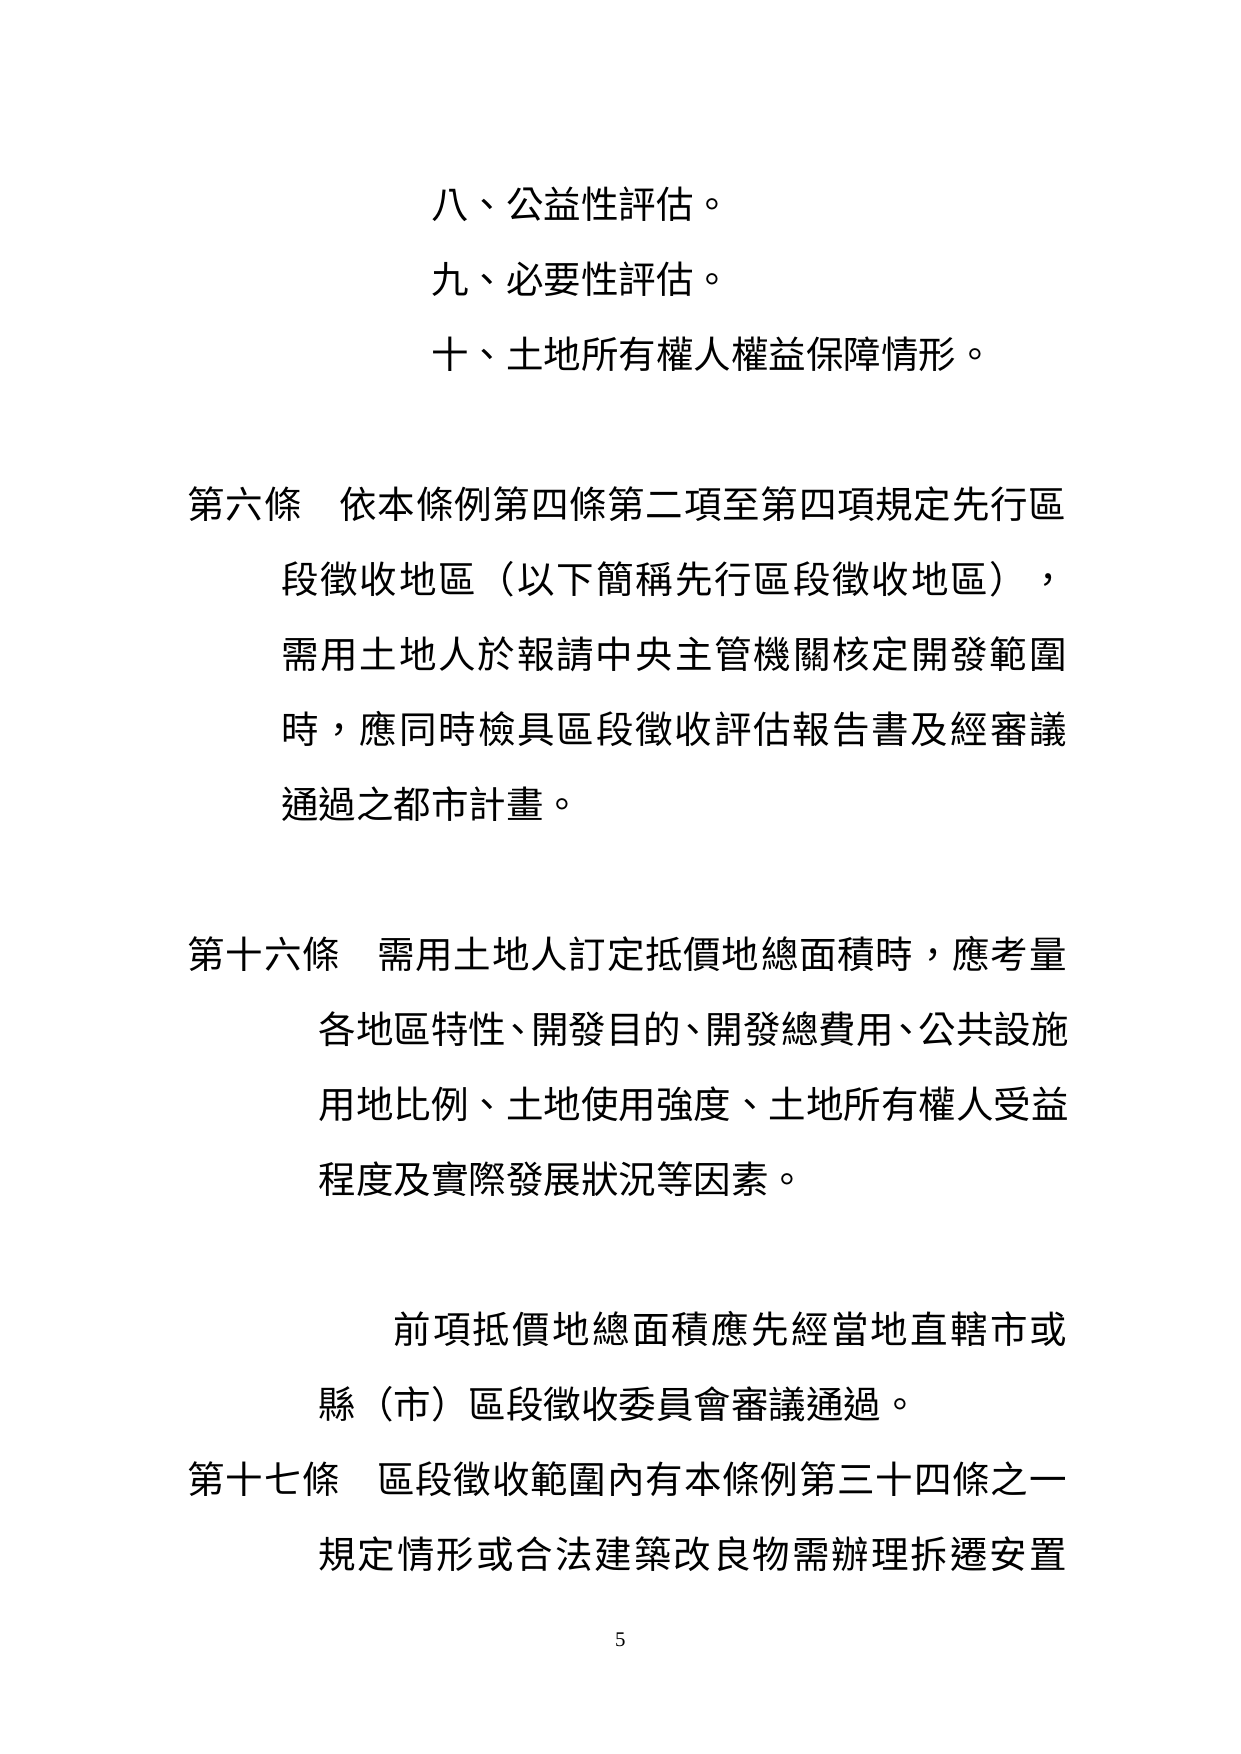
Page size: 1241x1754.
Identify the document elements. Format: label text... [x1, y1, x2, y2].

text 八、公益性評估。 [431, 164, 1068, 239]
text 第六條 依本條例第四條第二項至第四項規定先行區段徵收地區（以下簡稱先行區段徵收地區），需用土地人於報請中央主管機關核定開發範圍時，應同時檢具區段徵收評估報告書及經審議通過之都市計畫。 [187, 464, 1068, 839]
text 十、土地所有權人權益保障情形。 [431, 314, 1068, 389]
text 第十七條 區段徵收範圍內有本條例第三十四條之一規定情形或合法建築改良物需辦理拆遷安置 [187, 1439, 1068, 1589]
text 第十六條 需用土地人訂定抵價地總面積時，應考量各地區特性、開發目的、開發總費用、公共設施用地比例、土地使用強度、土地所有權人受益程度及實際發展狀況等因素。 [187, 914, 1068, 1214]
text 前項抵價地總面積應先經當地直轄市或縣（市）區段徵收委員會審議通過。 [318, 1289, 1068, 1439]
text 九、必要性評估。 [431, 239, 1068, 314]
